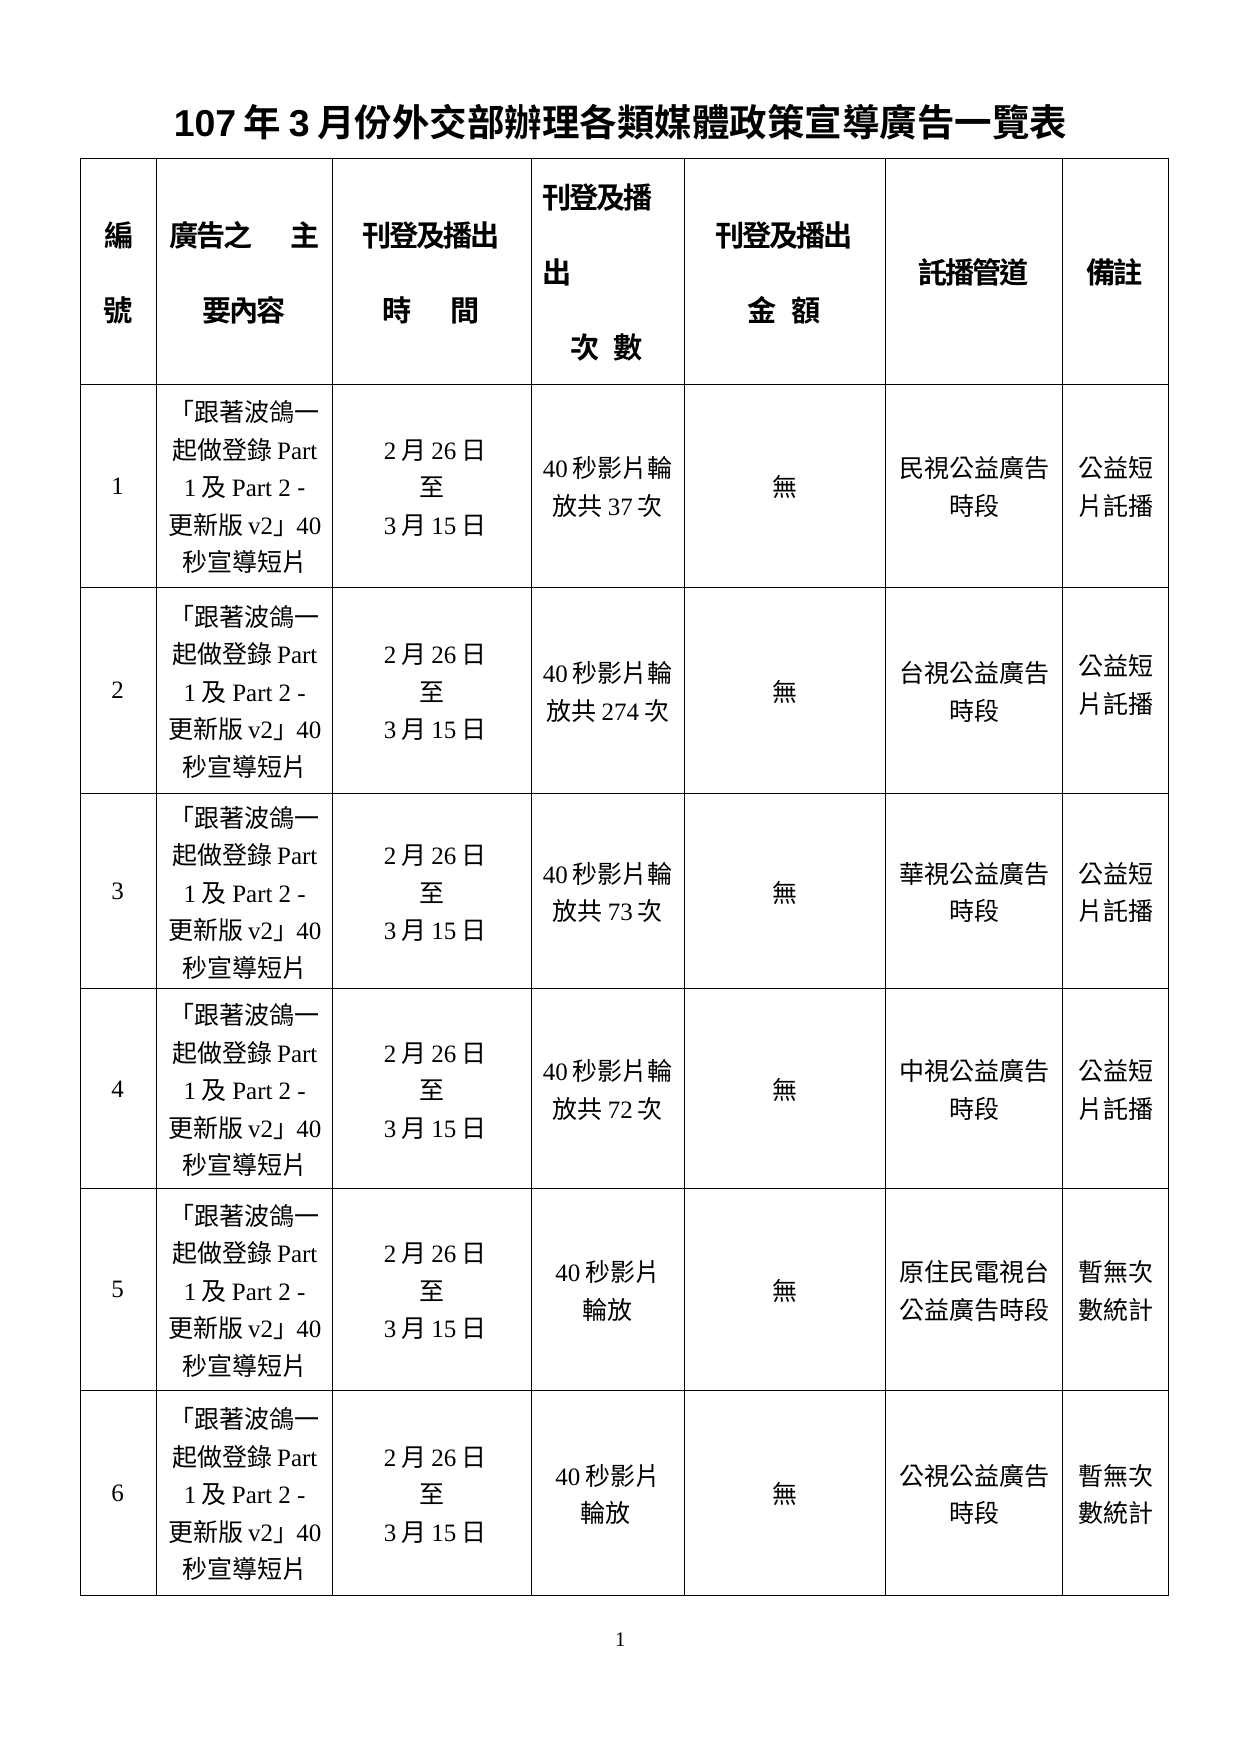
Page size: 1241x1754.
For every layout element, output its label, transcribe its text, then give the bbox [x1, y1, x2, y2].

table_cell 40秒影片 輪放 [532, 1189, 684, 1390]
table_cell 2月26日 至 3月15日 [333, 385, 531, 587]
table_cell 公益短片託播 [1063, 794, 1168, 988]
table_cell 40秒影片 輪放 [532, 1391, 684, 1595]
table_cell 2月26日 至 3月15日 [333, 588, 531, 793]
table_cell 暫無次數統計 [1063, 1391, 1168, 1595]
table_cell 無 [685, 385, 885, 587]
table_header 刊登及播出 時 間 [333, 159, 531, 383]
table_cell 40秒影片輪放共72次 [532, 989, 684, 1188]
table_cell 無 [685, 1391, 885, 1595]
table_header 刊登及播出 次 數 [532, 159, 684, 383]
table_cell 3 [81, 794, 156, 988]
table_cell 2月26日 至 3月15日 [333, 1189, 531, 1390]
table_cell 無 [685, 989, 885, 1188]
table_header 編號 [81, 159, 156, 383]
table_cell 「跟著波鴿一起做登錄Part 1及 Part 2 - 更新版v2」40秒宣導短片 [157, 588, 332, 793]
table_cell 40秒影片輪放共37次 [532, 385, 684, 587]
table_cell 6 [81, 1391, 156, 1595]
table_cell 「跟著波鴿一起做登錄Part 1及 Part 2 - 更新版v2」40秒宣導短片 [157, 989, 332, 1188]
table_cell 無 [685, 794, 885, 988]
text 107年3月份外交部辦理各類媒體政策宣導廣告一覽表 [118, 82, 1122, 157]
table_cell 2月26日 至 3月15日 [333, 794, 531, 988]
table_cell 原住民電視台公益廣告時段 [886, 1189, 1062, 1390]
table_cell 公視公益廣告時段 [886, 1391, 1062, 1595]
table_header 廣告之 主要內容 [157, 159, 332, 383]
table_cell 「跟著波鴿一起做登錄Part 1及 Part 2 - 更新版v2」40秒宣導短片 [157, 1189, 332, 1390]
table_cell 無 [685, 1189, 885, 1390]
table_cell 中視公益廣告時段 [886, 989, 1062, 1188]
table_cell 2月26日 至 3月15日 [333, 1391, 531, 1595]
table_cell 40秒影片輪放共73次 [532, 794, 684, 988]
table_cell 公益短片託播 [1063, 989, 1168, 1188]
table_cell 1 [81, 385, 156, 587]
table_cell 4 [81, 989, 156, 1188]
table_cell 公益短片託播 [1063, 588, 1168, 793]
table_cell 「跟著波鴿一起做登錄Part 1及 Part 2 - 更新版v2」40秒宣導短片 [157, 794, 332, 988]
table_cell 華視公益廣告時段 [886, 794, 1062, 988]
table_header 刊登及播出 金 額 [685, 159, 885, 383]
table_cell 無 [685, 588, 885, 793]
table_cell 2月26日 至 3月15日 [333, 989, 531, 1188]
table_cell 公益短片託播 [1063, 385, 1168, 587]
table_header 備註 [1063, 159, 1168, 383]
table_cell 暫無次數統計 [1063, 1189, 1168, 1390]
table_cell 2 [81, 588, 156, 793]
table_cell 5 [81, 1189, 156, 1390]
table_cell 「跟著波鴿一起做登錄Part 1及 Part 2 - 更新版v2」40秒宣導短片 [157, 1391, 332, 1595]
table_header 託播管道 [886, 159, 1062, 383]
table_cell 40秒影片輪放共274次 [532, 588, 684, 793]
table_cell 台視公益廣告時段 [886, 588, 1062, 793]
table_cell 「跟著波鴿一起做登錄Part 1及 Part 2 - 更新版v2」40秒宣導短片 [157, 385, 332, 587]
table_cell 民視公益廣告時段 [886, 385, 1062, 587]
